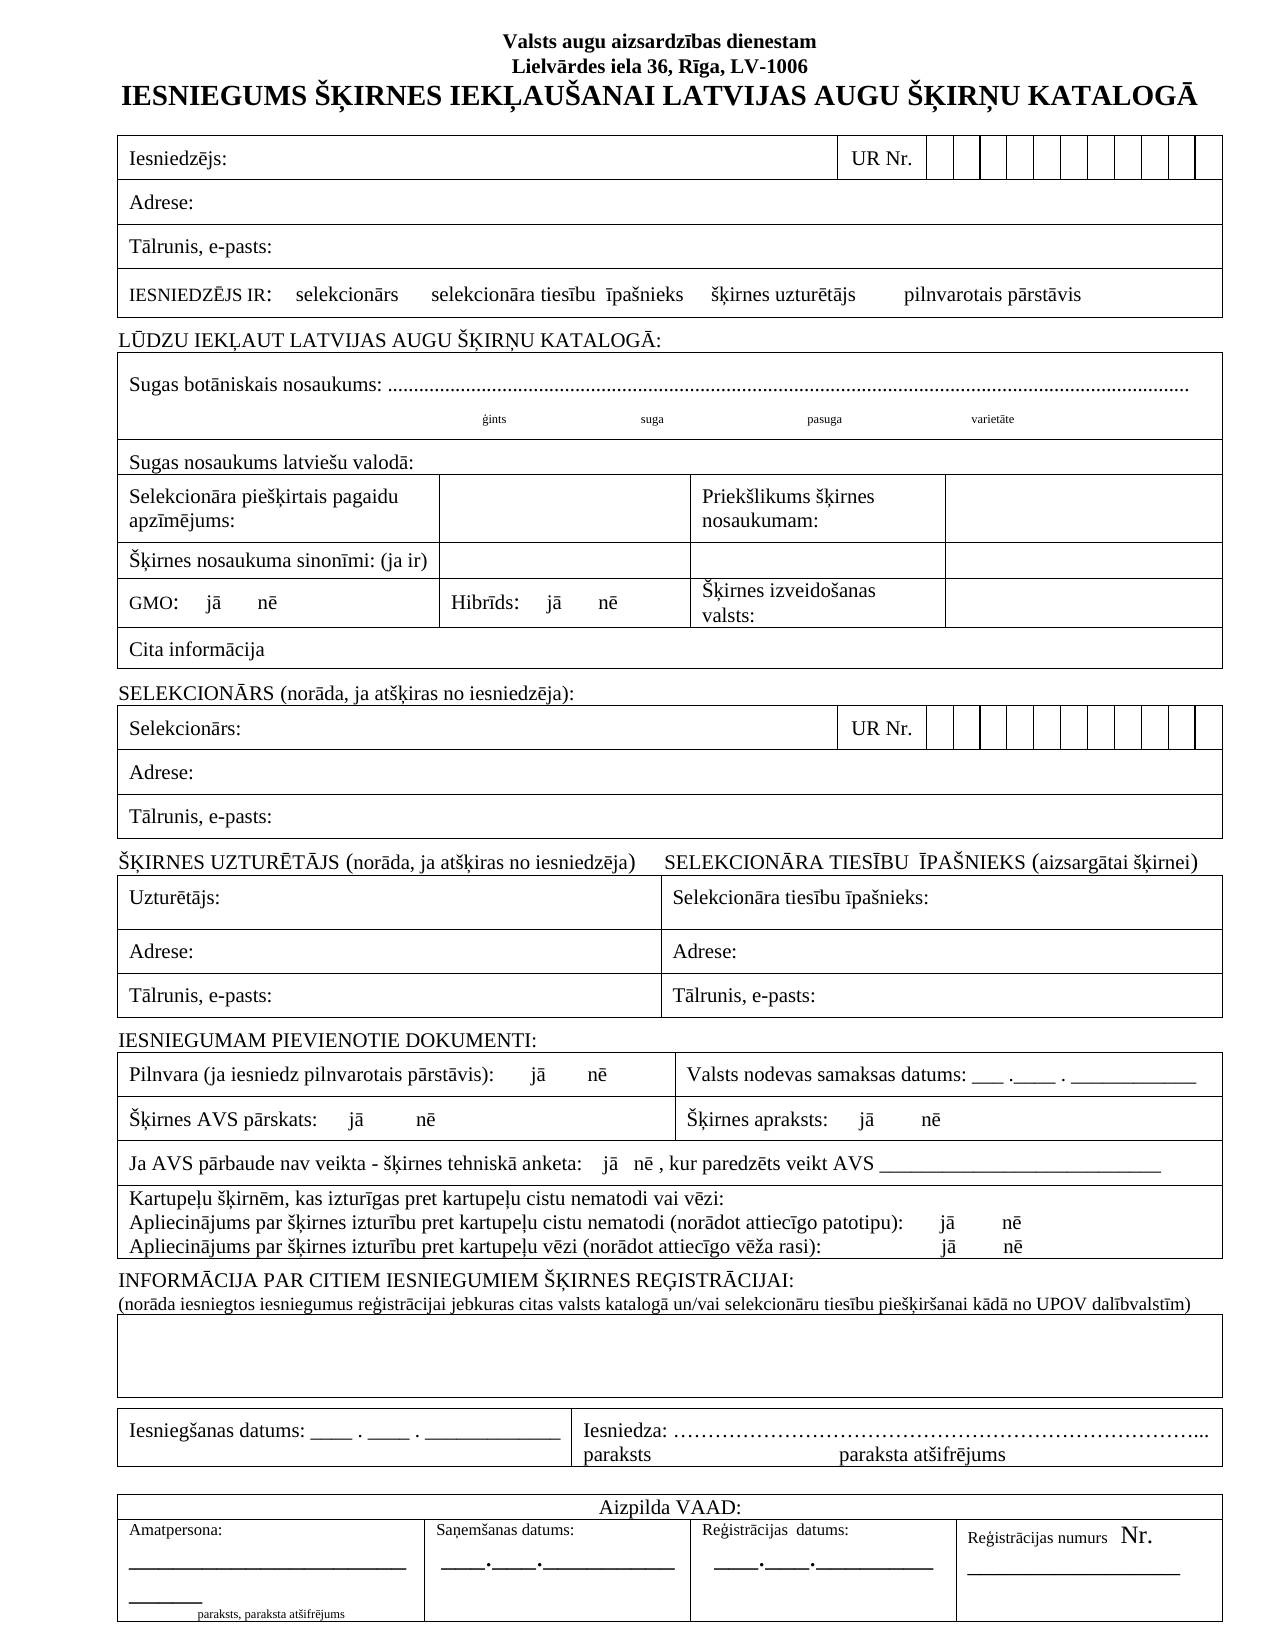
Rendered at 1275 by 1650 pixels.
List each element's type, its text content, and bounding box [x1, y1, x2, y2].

table_header [1007, 706, 1033, 749]
table_cell Tālrunis, e-pasts: [662, 974, 1222, 1017]
table_cell Adrese: [118, 180, 1222, 224]
table_header Iesniegšanas datums: ____ . ____ . _____________ [118, 1409, 571, 1466]
table_header Uzturētājs: [118, 876, 661, 928]
table_cell Tālrunis, e-pasts: [118, 225, 1222, 268]
table_header [981, 136, 1006, 179]
table_cell Adrese: [118, 750, 1222, 793]
table_header [927, 136, 953, 179]
text (norāda iesniegtos iesniegumus reģistrācijai jebkuras citas valsts katalogā un/vai selekcionāru tiesību piešķiršanai kādā no UPOV dalībvalstīm) [118, 1292, 1201, 1314]
text iesniegumam pievienotie dokumenti: [118, 1028, 1201, 1052]
table_cell [440, 543, 690, 577]
table_header [1142, 136, 1168, 179]
table_cell Tālrunis, e-pasts: [118, 795, 1222, 838]
table_header [954, 136, 979, 179]
table_header [1196, 136, 1222, 179]
table_cell [946, 543, 1222, 577]
table_header [1061, 136, 1087, 179]
table_header [1169, 706, 1194, 749]
table_cell Šķirnes nosaukuma sinonīmi: (ja ir) [118, 543, 439, 577]
table_header Iesniedzējs: [118, 136, 837, 179]
table_header [1088, 706, 1114, 749]
table_header [1034, 136, 1060, 179]
table_header [1196, 706, 1222, 749]
table_header [1169, 136, 1194, 179]
table_header UR Nr. [838, 706, 926, 749]
text informācija par citiem iesniegumiem šķirnes reģistrācijai: [118, 1268, 1201, 1292]
text lūdzu iekļaut Latvijas augu šķirņu katalogā: [118, 327, 1201, 352]
table_cell Adrese: [662, 930, 1222, 973]
table_cell Selekcionāra piešķirtais pagaidu apzīmējums: [118, 475, 439, 542]
table_cell Iesniedzējs ir: selekcionārs selekcionāra tiesību īpašnieks šķirnes uzturētājs pilnvarotais pārstāvis [118, 269, 1222, 317]
table_header Valsts nodevas samaksas datums: ___ .____ . ____________ [676, 1053, 1222, 1096]
table_header [118, 1315, 1222, 1397]
text selekcionārs (norāda, ja atšķiras no iesniedzēja): [118, 678, 1201, 705]
table_cell Hibrīds: jā nē [440, 579, 690, 627]
table_cell Priekšlikums šķirnes nosaukumam: [691, 475, 945, 542]
table_header Pilnvara (ja iesniedz pilnvarotais pārstāvis): jā nē [118, 1053, 675, 1096]
table_cell Tālrunis, e-pasts: [118, 974, 661, 1017]
table_cell Adrese: [118, 930, 661, 973]
table_header [1061, 706, 1087, 749]
table_cell Šķirnes apraksts: jā nē [676, 1097, 1222, 1140]
table_header [1007, 136, 1033, 179]
text Šķirnes uzturētājs (norāda, ja atšķiras no iesniedzēja) Selekcionāra tiesību īpašnieks (aizsargātai šķirnei) [118, 848, 1201, 875]
table_cell [691, 543, 945, 577]
table_header [1088, 136, 1114, 179]
table_cell Cita informācija [118, 628, 1222, 668]
table_header Sugas botāniskais nosaukums: .......................................................................................................................................................... ģints suga pasuga varietāte [118, 353, 1222, 439]
table_header [1142, 706, 1168, 749]
table_header [981, 706, 1006, 749]
table_header [954, 706, 979, 749]
table_cell [946, 579, 1222, 627]
table_header Selekcionārs: [118, 706, 837, 749]
table_cell Sugas nosaukums latviešu valodā: [118, 440, 1222, 474]
table_header [1034, 706, 1060, 749]
table_cell Šķirnes AVS pārskats: jā nē [118, 1097, 675, 1140]
table_header Selekcionāra tiesību īpašnieks: [662, 876, 1222, 928]
table_header [1115, 706, 1141, 749]
table_cell Kartupeļu šķirnēm, kas izturīgas pret kartupeļu cistu nematodi vai vēzi: Apliecinājums par šķirnes izturību pret kartupeļu cistu nematodi (norādot attiecīgo patotipu): jā nē Apliecinājums par šķirnes izturību pret kartupeļu vēzi (norādot attiecīgo vēža rasi): jā nē [118, 1186, 1222, 1258]
table_header UR Nr. [838, 136, 926, 179]
table_cell GMO: jā nē [118, 579, 439, 627]
table_header [927, 706, 953, 749]
table_cell Ja AVS pārbaude nav veikta - šķirnes tehniskā anketa: jā nē , kur paredzēts veikt AVS ___________________________ [118, 1141, 1222, 1184]
table_cell [440, 475, 690, 542]
table_cell Šķirnes izveidošanas valsts: [691, 579, 945, 627]
table_header Iesniedza: …………………………………………………………………... paraksts paraksta atšifrējums [572, 1409, 1222, 1466]
table_header [1115, 136, 1141, 179]
table_cell [946, 475, 1222, 542]
